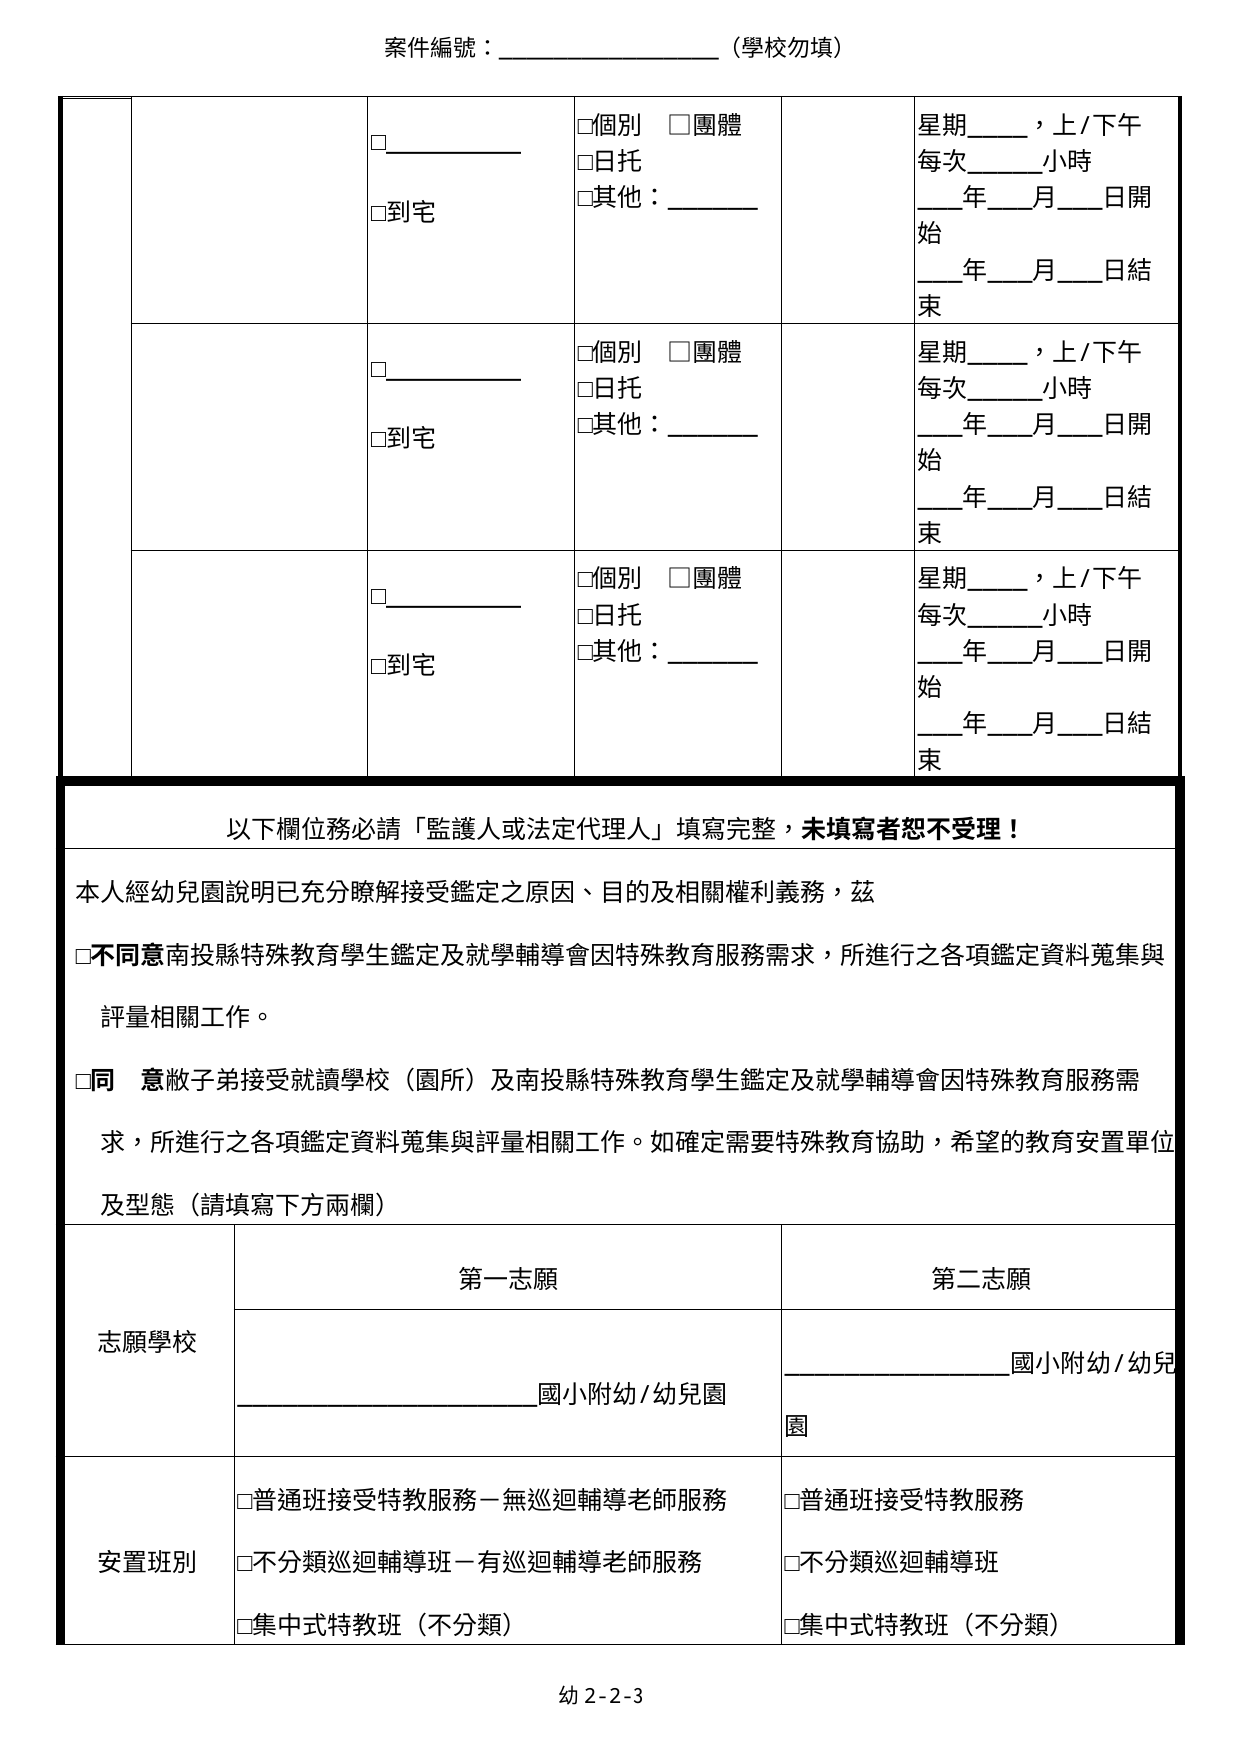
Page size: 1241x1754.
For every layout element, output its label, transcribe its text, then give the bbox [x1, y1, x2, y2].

table_cell □普通班接受特教服務－無巡迴輔導老師服務 □不分類巡迴輔導班－有巡迴輔導老師服務 □集中式特教班（不分類） [235, 1457, 781, 1644]
table_cell [63, 99, 131, 776]
table_cell ____________________國小附幼/幼兒園 [235, 1310, 781, 1456]
table_cell [782, 324, 914, 549]
table_cell 本人經幼兒園說明已充分瞭解接受鑑定之原因、目的及相關權利義務，茲 □不同意南投縣特殊教育學生鑑定及就學輔導會因特殊教育服務需求，所進行之各項鑑定資料蒐集與評量相關工作。 □同 意敝子弟接受就讀學校（園所）及南投縣特殊教育學生鑑定及就學輔導會因特殊教育服務需求，所進行之各項鑑定資料蒐集與評量相關工作。如確定需要特殊教育協助，希望的教育安置單位及型態（請填寫下方兩欄） [65, 849, 1175, 1224]
table_cell 志願學校 [65, 1225, 234, 1456]
table_cell □_________ □到宅 [368, 551, 574, 776]
table_cell □個別 □團體 □日托 □其他：______ [575, 551, 781, 776]
table_cell [132, 551, 367, 776]
table_cell 星期____，上/下午 每次_____小時 ___年___月___日開始 ___年___月___日結束 [915, 551, 1178, 776]
table_cell 第二志願 [782, 1225, 1175, 1309]
table_cell □個別 □團體 □日托 □其他：______ [575, 324, 781, 549]
table_cell _______________國小附幼/幼兒園 [782, 1310, 1175, 1456]
table_cell 第一志願 [235, 1225, 781, 1309]
table_cell [782, 551, 914, 776]
table_cell 星期____，上/下午 每次_____小時 ___年___月___日開始 ___年___月___日結束 [915, 324, 1178, 549]
table_cell 星期____，上/下午 每次_____小時 ___年___月___日開始 ___年___月___日結束 [915, 97, 1178, 323]
table_cell [132, 97, 367, 323]
table_cell [132, 324, 367, 549]
table_cell □_________ □到宅 [368, 324, 574, 549]
table_cell [782, 97, 914, 323]
table_cell □普通班接受特教服務 □不分類巡迴輔導班 □集中式特教班（不分類） [782, 1457, 1175, 1644]
table_cell □個別 □團體 □日托 □其他：______ [575, 97, 781, 323]
table_cell 安置班別 [65, 1457, 234, 1644]
table_cell □_________ □到宅 [368, 97, 574, 323]
table_cell 以下欄位務必請「監護人或法定代理人」填寫完整，未填寫者恕不受理！ [65, 786, 1175, 848]
